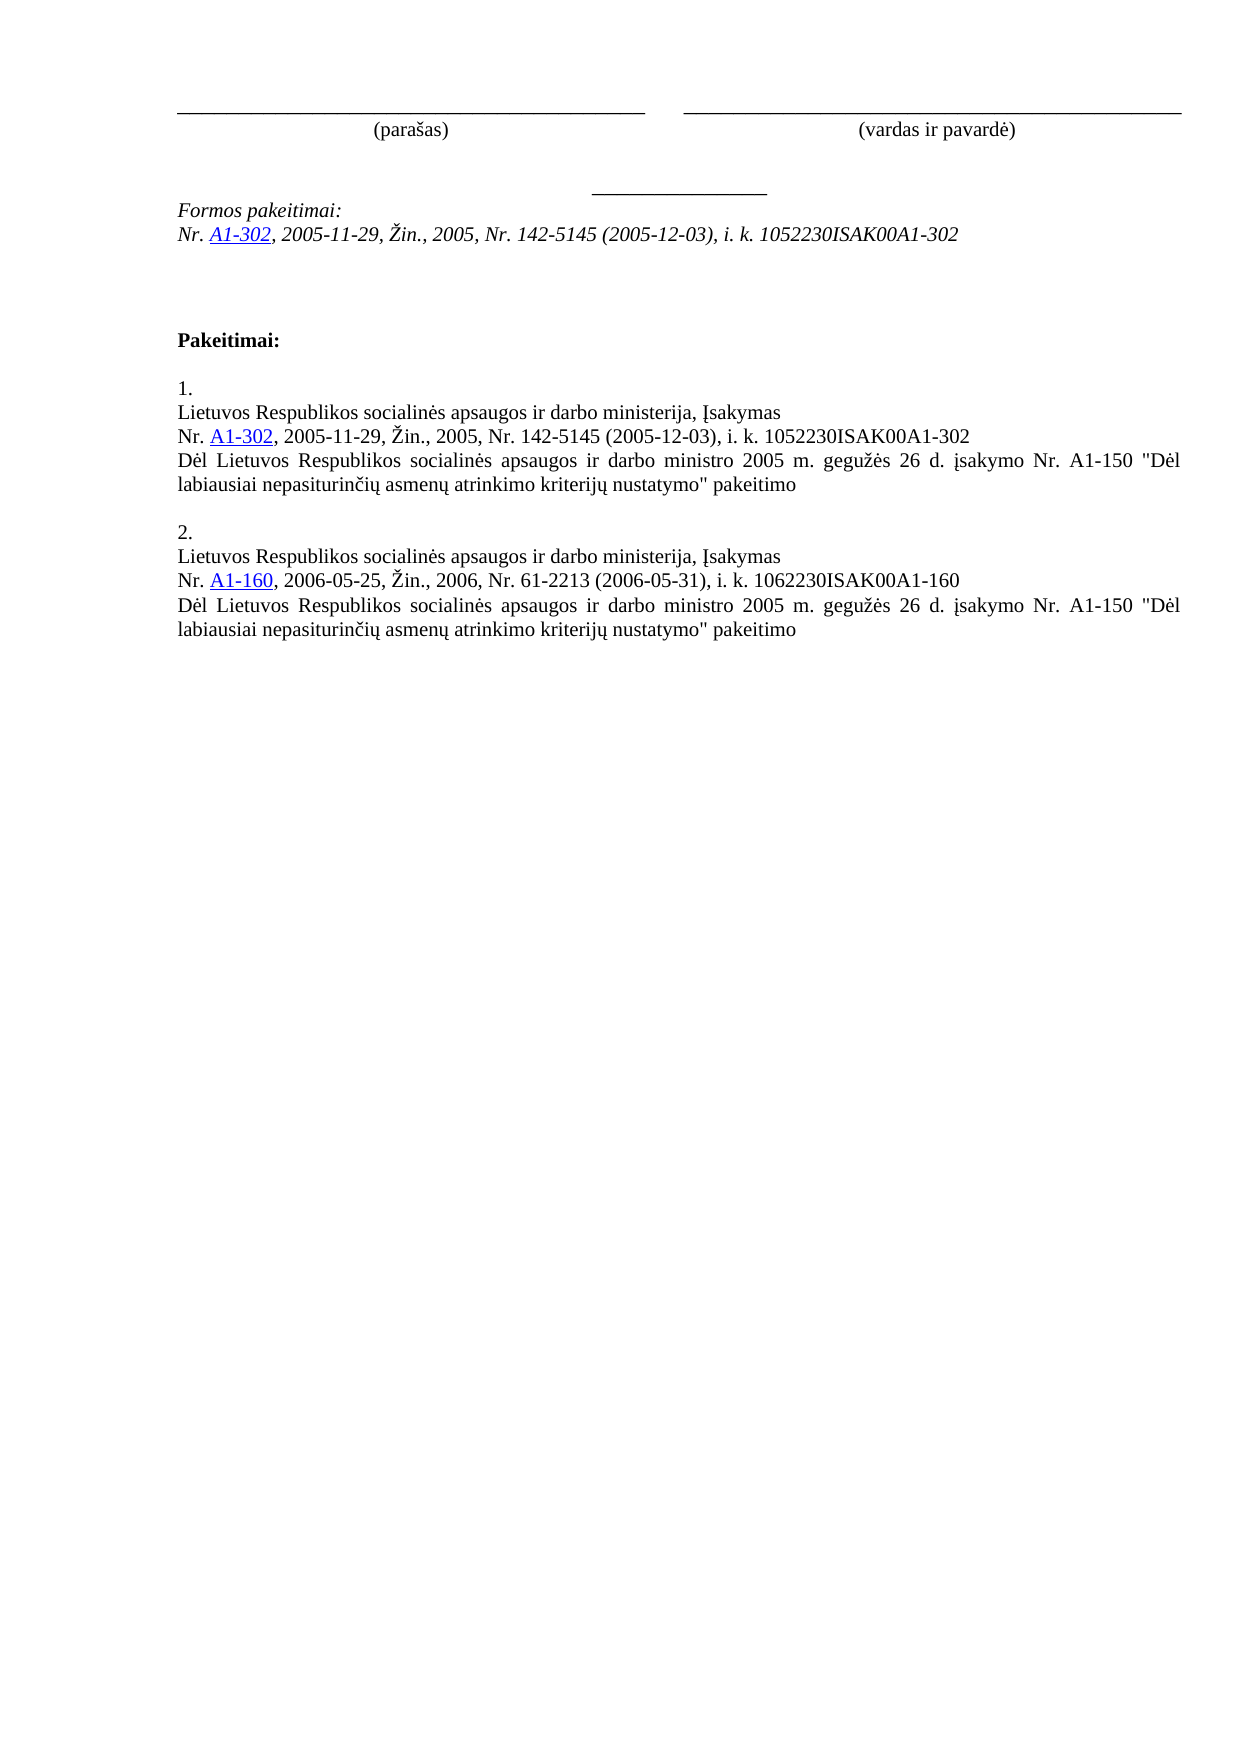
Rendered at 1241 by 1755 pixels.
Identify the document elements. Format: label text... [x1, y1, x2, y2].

text Dėl Lietuvos Respublikos socialinės apsaugos ir darbo ministro 2005 m. gegužės 26 d. įsakymo Nr. A1-150 "Dėl labiausiai nepasiturinčių asmenų atrinkimo kriterijų nustatymo" pakeitimo [177, 448, 1181, 496]
text Dėl Lietuvos Respublikos socialinės apsaugos ir darbo ministro 2005 m. gegužės 26 d. įsakymo Nr. A1-150 "Dėl labiausiai nepasiturinčių asmenų atrinkimo kriterijų nustatymo" pakeitimo [177, 592, 1181, 641]
text 2. [177, 520, 1181, 544]
text Nr. A1-302, 2005-11-29, Žin., 2005, Nr. 142-5145 (2005-12-03), i. k. 1052230ISAK00A1-302 [177, 424, 1181, 448]
text Lietuvos Respublikos socialinės apsaugos ir darbo ministerija, Įsakymas [177, 544, 1181, 568]
text Nr. A1-160, 2006-05-25, Žin., 2006, Nr. 61-2213 (2006-05-31), i. k. 1062230ISAK00A1-160 [177, 568, 1181, 592]
text 1. [177, 376, 1181, 400]
text Formos pakeitimai: [177, 198, 1181, 222]
text (parašas) (vardas ir pavardė) [177, 117, 1181, 141]
text Lietuvos Respublikos socialinės apsaugos ir darbo ministerija, Įsakymas [177, 400, 1181, 424]
text Pakeitimai: [177, 328, 1181, 352]
text ______________ [177, 169, 1181, 198]
text Nr. A1-302, 2005-11-29, Žin., 2005, Nr. 142-5145 (2005-12-03), i. k. 1052230ISAK00A1-302 [177, 222, 1181, 246]
